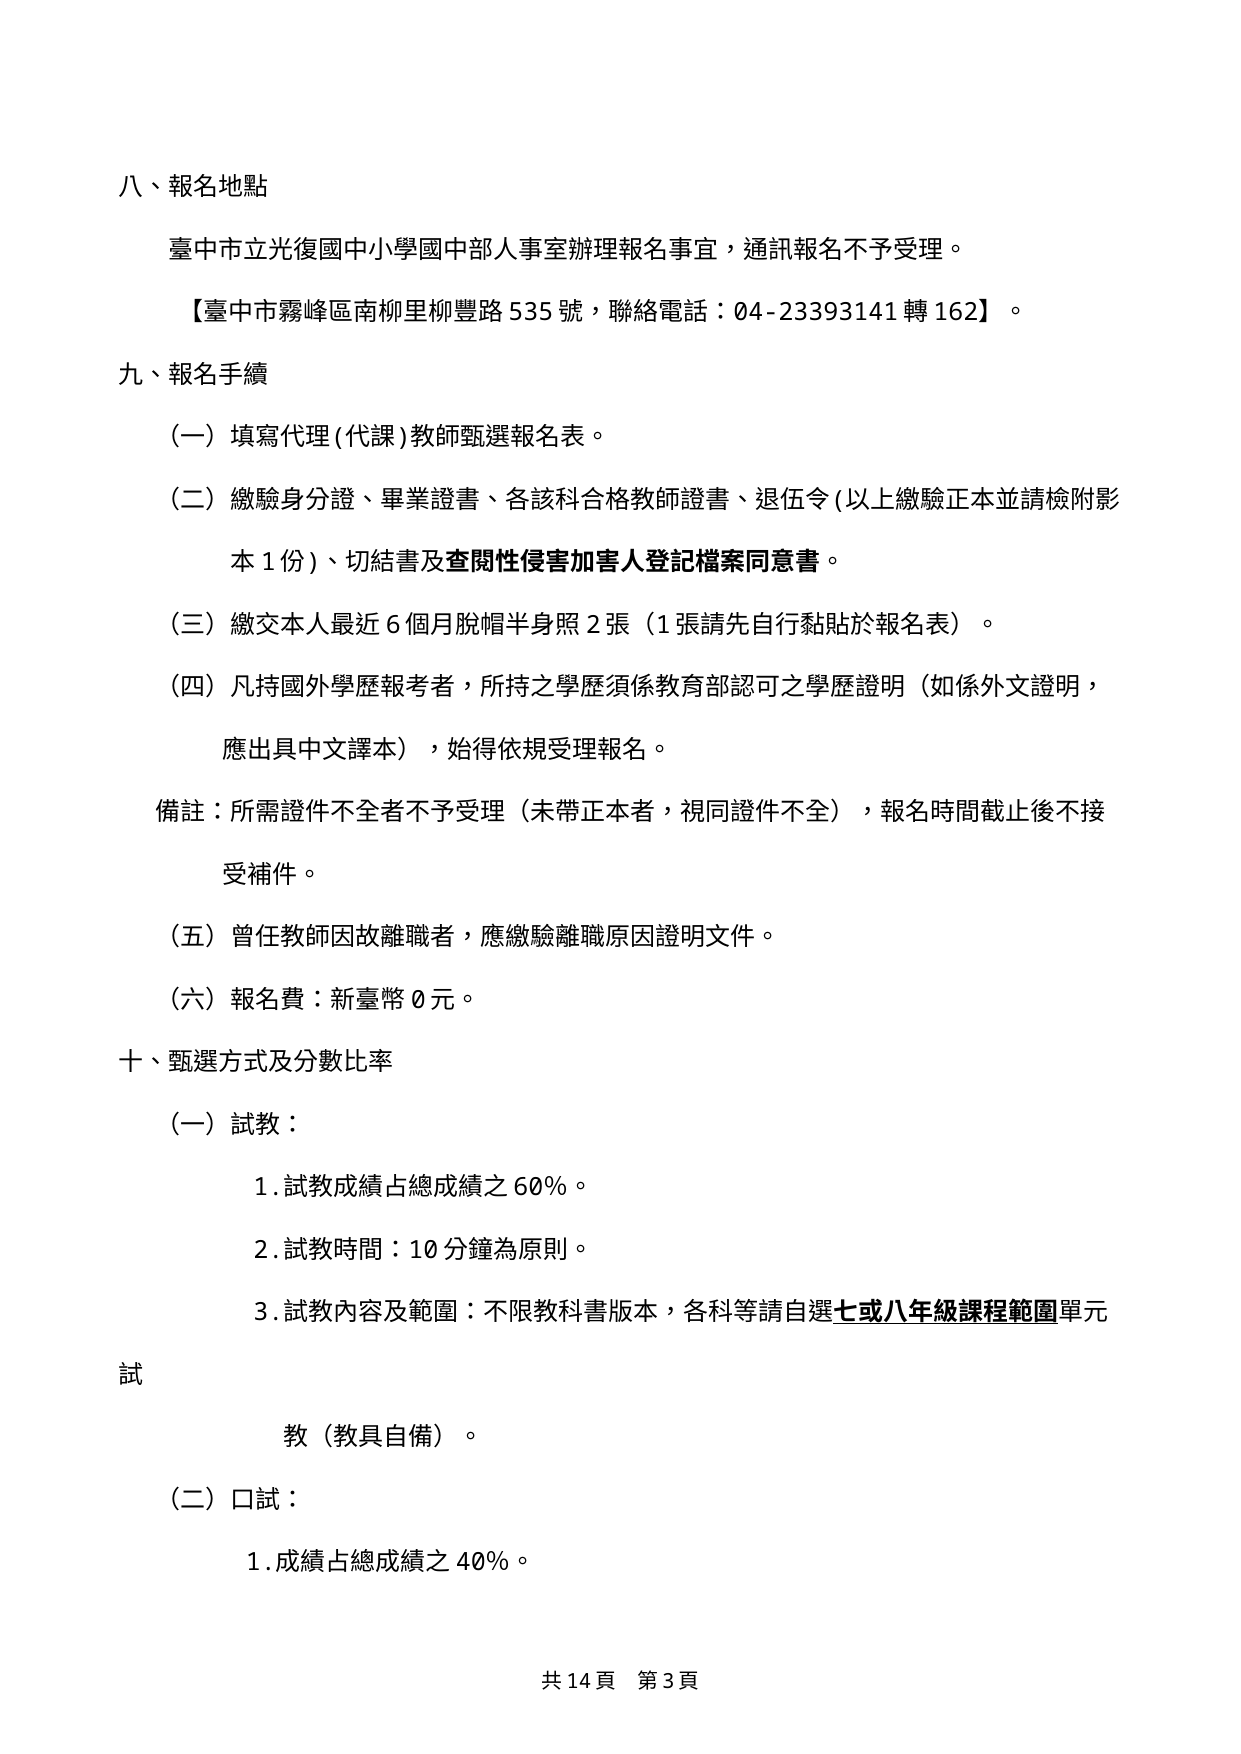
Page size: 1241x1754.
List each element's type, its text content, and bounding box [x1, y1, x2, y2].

text 3.試教內容及範圍：不限教科書版本，各科等請自選七或八年級課程範圍單元試 [118, 1268, 1122, 1393]
text （三）繳交本人最近6個月脫帽半身照2張（1張請先自行黏貼於報名表）。 [156, 581, 1122, 643]
text （二）繳驗身分證、畢業證書、各該科合格教師證書、退伍令(以上繳驗正本並請檢附影本1份)、切結書及查閱性侵害加害人登記檔案同意書。 [156, 456, 1122, 581]
text 1.成績占總成績之40％。 [156, 1518, 1122, 1581]
text 教（教具自備）。 [118, 1393, 1122, 1456]
text 【臺中市霧峰區南柳里柳豐路535號，聯絡電話：04-23393141轉162】。 [118, 268, 1122, 331]
text 十、甄選方式及分數比率 [118, 1018, 1122, 1081]
text （一）試教： [156, 1081, 1122, 1143]
text （四）凡持國外學歷報考者，所持之學歷須係教育部認可之學歷證明（如係外文證明，應出具中文譯本），始得依規受理報名。 [156, 643, 1122, 768]
text 備註：所需證件不全者不予受理（未帶正本者，視同證件不全），報名時間截止後不接受補件。 [156, 768, 1122, 893]
text 八、報名地點 臺中市立光復國中小學國中部人事室辦理報名事宜，通訊報名不予受理。 [118, 143, 1122, 268]
text 1.試教成績占總成績之60％。 [118, 1143, 1122, 1206]
text （六）報名費：新臺幣0元。 [156, 956, 1122, 1018]
text （一）填寫代理(代課)教師甄選報名表。 [118, 393, 1122, 456]
text 九、報名手續 [118, 331, 1122, 393]
text 2.試教時間：10分鐘為原則。 [118, 1206, 1122, 1268]
text （五）曾任教師因故離職者，應繳驗離職原因證明文件。 [156, 893, 1122, 956]
text （二）口試： [156, 1456, 1122, 1518]
